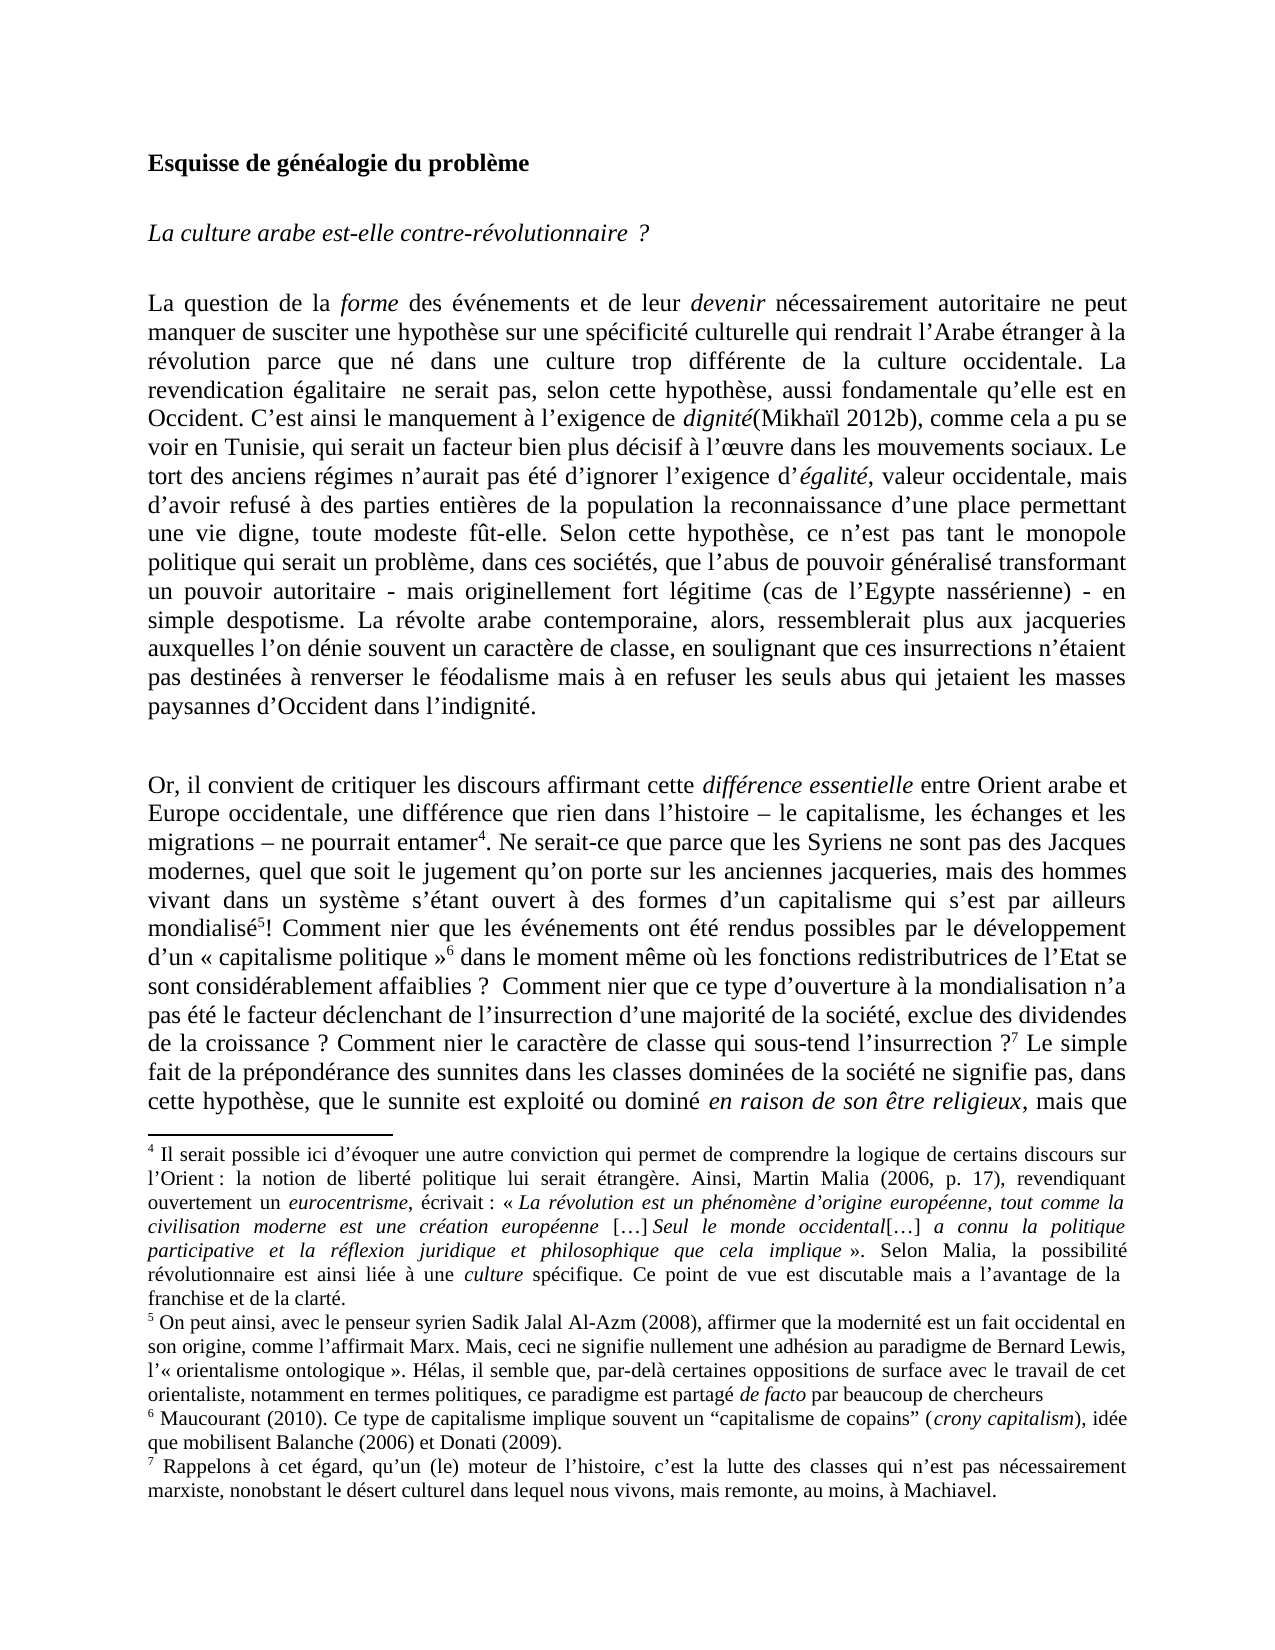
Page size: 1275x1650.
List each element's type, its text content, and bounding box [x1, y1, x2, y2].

subtitle La culture arabe est-elle contre-révolutionnaire ? [148, 218, 1127, 247]
text La question de la forme des événements et de leur devenir nécessairement autoritaire ne peut manquer de susciter une hypothèse sur une spécificité culturelle qui rendrait l’Arabe étranger à la révolution parce que né dans une culture trop différente de la culture occidentale. La revendication égalitaire ne serait pas, selon cette hypothèse, aussi fondamentale qu’elle est en Occident. C’est ainsi le manquement à l’exigence de dignité(Mikhaïl 2012b), comme cela a pu se voir en Tunisie, qui serait un facteur bien plus décisif à l’œuvre dans les mouvements sociaux. Le tort des anciens régimes n’aurait pas été d’ignorer l’exigence d’égalité, valeur occidentale, mais d’avoir refusé à des parties entières de la population la reconnaissance d’une place permettant une vie digne, toute modeste fût-elle. Selon cette hypothèse, ce n’est pas tant le monopole politique qui serait un problème, dans ces sociétés, que l’abus de pouvoir généralisé transformant un pouvoir autoritaire - mais originellement fort légitime (cas de l’Egypte nassérienne) - en simple despotisme. La révolte arabe contemporaine, alors, ressemblerait plus aux jacqueries auxquelles l’on dénie souvent un caractère de classe, en soulignant que ces insurrections n’étaient pas destinées à renverser le féodalisme mais à en refuser les seuls abus qui jetaient les masses paysannes d’Occident dans l’indignité. [148, 288, 1127, 720]
text Maucourant (2010). Ce type de capitalisme implique souvent un “capitalisme de copains” (crony capitalism), idée que mobilisent Balanche (2006) et Donati (2009). [148, 1406, 1127, 1454]
text Esquisse de généalogie du problème [148, 148, 1127, 176]
text On peut ainsi, avec le penseur syrien Sadik Jalal Al-Azm (2008), affirmer que la modernité est un fait occidental en son origine, comme l’affirmait Marx. Mais, ceci ne signifie nullement une adhésion au paradigme de Bernard Lewis, l’« orientalisme ontologique ». Hélas, il semble que, par-delà certaines oppositions de surface avec le travail de cet orientaliste, notamment en termes politiques, ce paradigme est partagé de facto par beaucoup de chercheurs [148, 1310, 1127, 1406]
text Rappelons à cet égard, qu’un (le) moteur de l’histoire, c’est la lutte des classes qui n’est pas nécessairement marxiste, nonobstant le désert culturel dans lequel nous vivons, mais remonte, au moins, à Machiavel. [148, 1454, 1127, 1502]
text Il serait possible ici d’évoquer une autre conviction qui permet de comprendre la logique de certains discours sur l’Orient : la notion de liberté politique lui serait étrangère. Ainsi, Martin Malia (2006, p. 17), revendiquant ouvertement un eurocentrisme, écrivait : « La révolution est un phénomène d’origine européenne, tout comme la civilisation moderne est une création européenne […] Seul le monde occidental[…] a connu la politique participative et la réflexion juridique et philosophique que cela implique ». Selon Malia, la possibilité révolutionnaire est ainsi liée à une culture spécifique. Ce point de vue est discutable mais a l’avantage de la franchise et de la clarté. [148, 1141, 1127, 1310]
text Or, il convient de critiquer les discours affirmant cette différence essentielle entre Orient arabe et Europe occidentale, une différence que rien dans l’histoire – le capitalisme, les échanges et les migrations – ne pourrait entamer. Ne serait-ce que parce que les Syriens ne sont pas des Jacques modernes, quel que soit le jugement qu’on porte sur les anciennes jacqueries, mais des hommes vivant dans un système s’étant ouvert à des formes d’un capitalisme qui s’est par ailleurs mondialisé! Comment nier que les événements ont été rendus possibles par le développement d’un « capitalisme politique » dans le moment même où les fonctions redistributrices de l’Etat se sont considérablement affaiblies ? Comment nier que ce type d’ouverture à la mondialisation n’a pas été le facteur déclenchant de l’insurrection d’une majorité de la société, exclue des dividendes de la croissance ? Comment nier le caractère de classe qui sous-tend l’insurrection ? Le simple fait de la prépondérance des sunnites dans les classes dominées de la société ne signifie pas, dans cette hypothèse, que le sunnite est exploité ou dominé en raison de son être religieux, mais que [148, 770, 1127, 1115]
